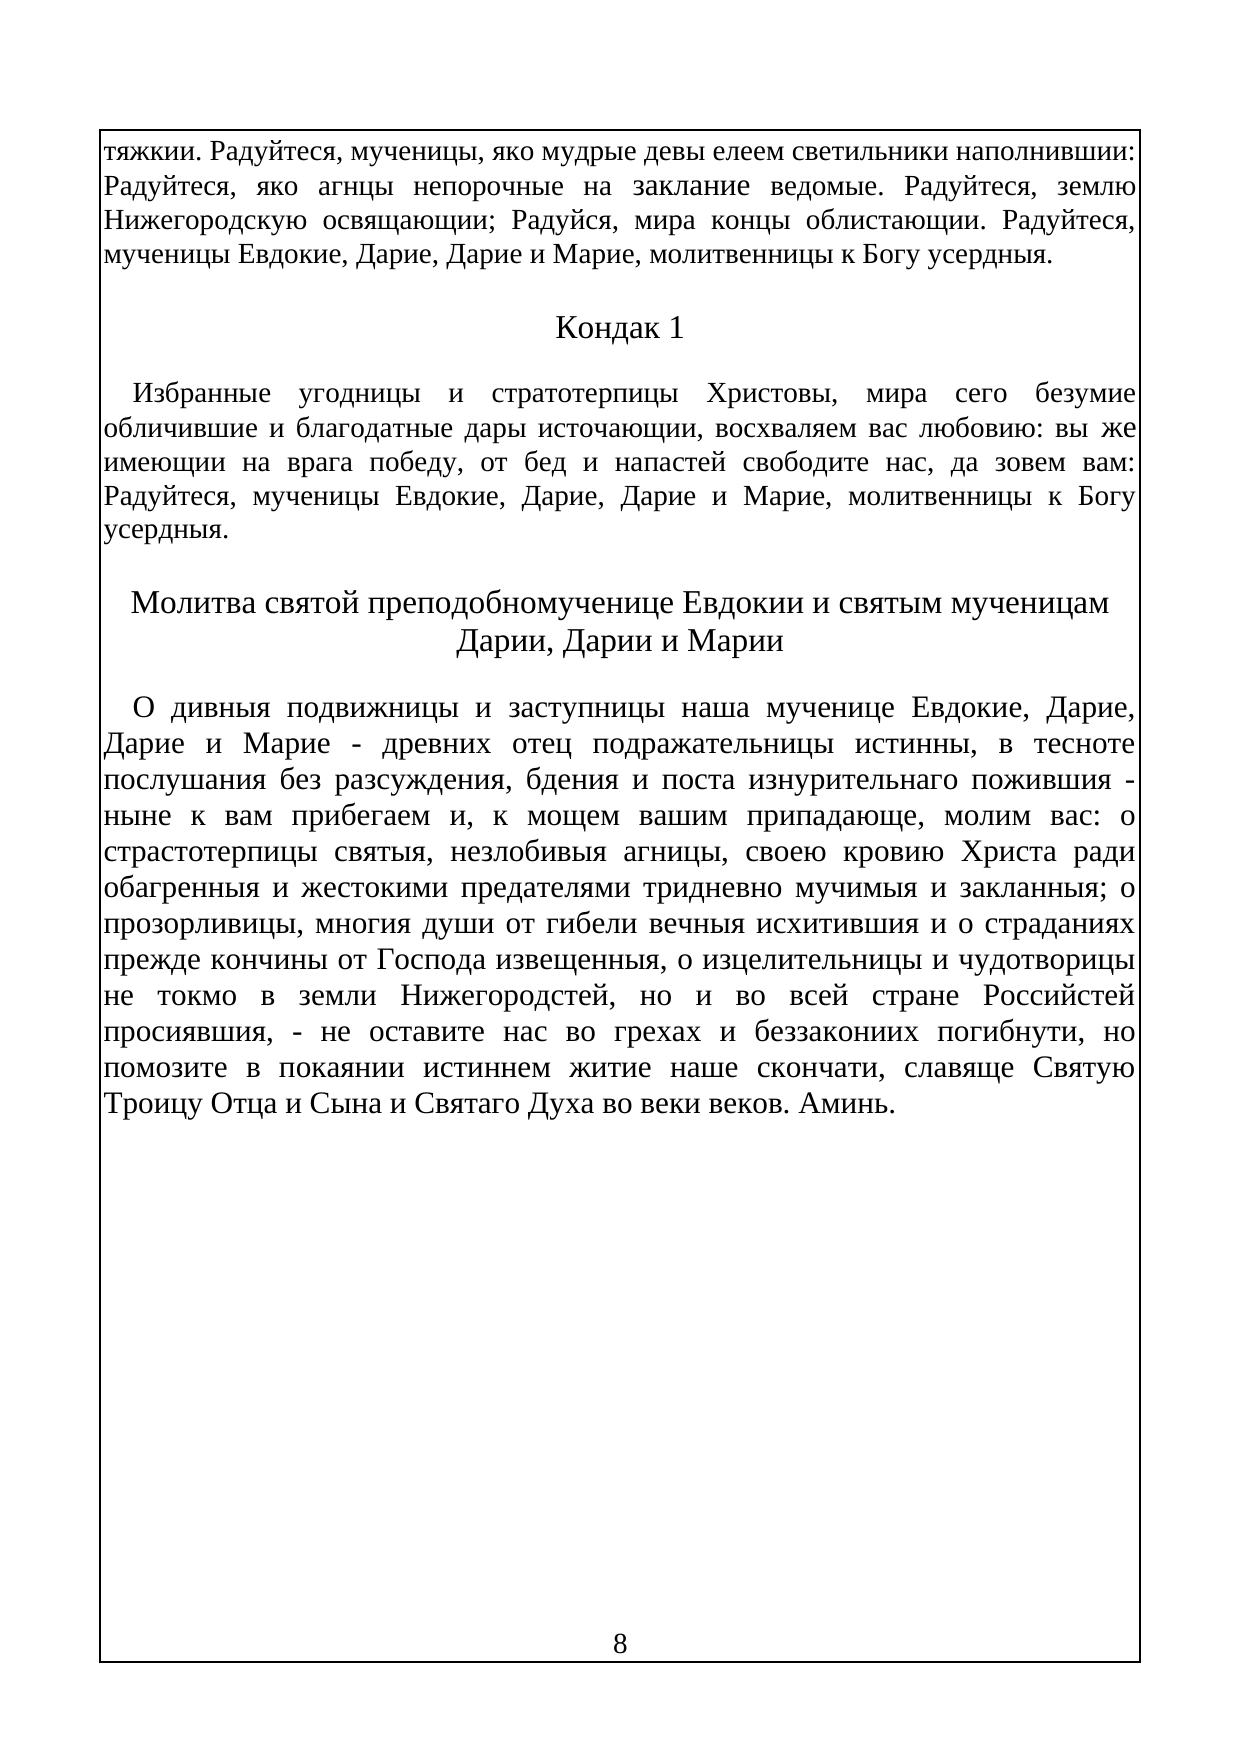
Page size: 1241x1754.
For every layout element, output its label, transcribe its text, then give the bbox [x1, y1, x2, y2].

text Избранные угодницы и стратотерпицы Христовы, мира сего безумие обличившие и благодатные дары источающии, восхваляем вас любовию: вы же имеющии на врага победу, от бед и напастей свободите нас, да зовем вам: Радуйтеся, мученицы Евдокие, Дарие, Дарие и Марие, молитвенницы к Богу усердныя. [103, 375, 1137, 545]
subtitle Кондак 1 [103, 307, 1137, 345]
text тяжкии. Радуйтеся, мученицы, яко мудрые девы елеем светильники наполнившии: Радуйтеся, яко агнцы непорочные на заклание ведомые. Радуйтеся, землю Нижегородскую освящающии; Радуйся, мира концы облистающии. Радуйтеся, мученицы Евдокие, Дарие, Дарие и Марие, молитвенницы к Богу усердныя. [103, 133, 1137, 269]
text О дивныя подвижницы и заступницы наша мученице Евдокие, Дарие, Дарие и Марие - древних отец подражательницы истинны, в тесноте послушания без разсуждения, бдения и поста изнурительнаго пожившия - ныне к вам прибегаем и, к мощем вашим припадающе, молим вас: о страстотерпицы святыя, незлобивыя агницы, своею кровию Христа ради обагренныя и жестокими предателями тридневно мучимыя и закланныя; о прозорливицы, многия души от гибели вечныя исхитившия и о страданиях прежде кончины от Господа извещенныя, о изцелительницы и чудотворицы не токмо в земли Нижегородстей, но и во всей стране Российстей просиявшия, - не оставите нас во грехах и беззакониих погибнути, но помозите в покаянии истиннем житие наше скончати, славяще Святую Троицу Отца и Сына и Святаго Духа во веки веков. Аминь. [103, 688, 1137, 1120]
subtitle Молитва святой преподобномученице Евдокии и святым мученицам Дарии, Дарии и Марии [103, 582, 1137, 659]
